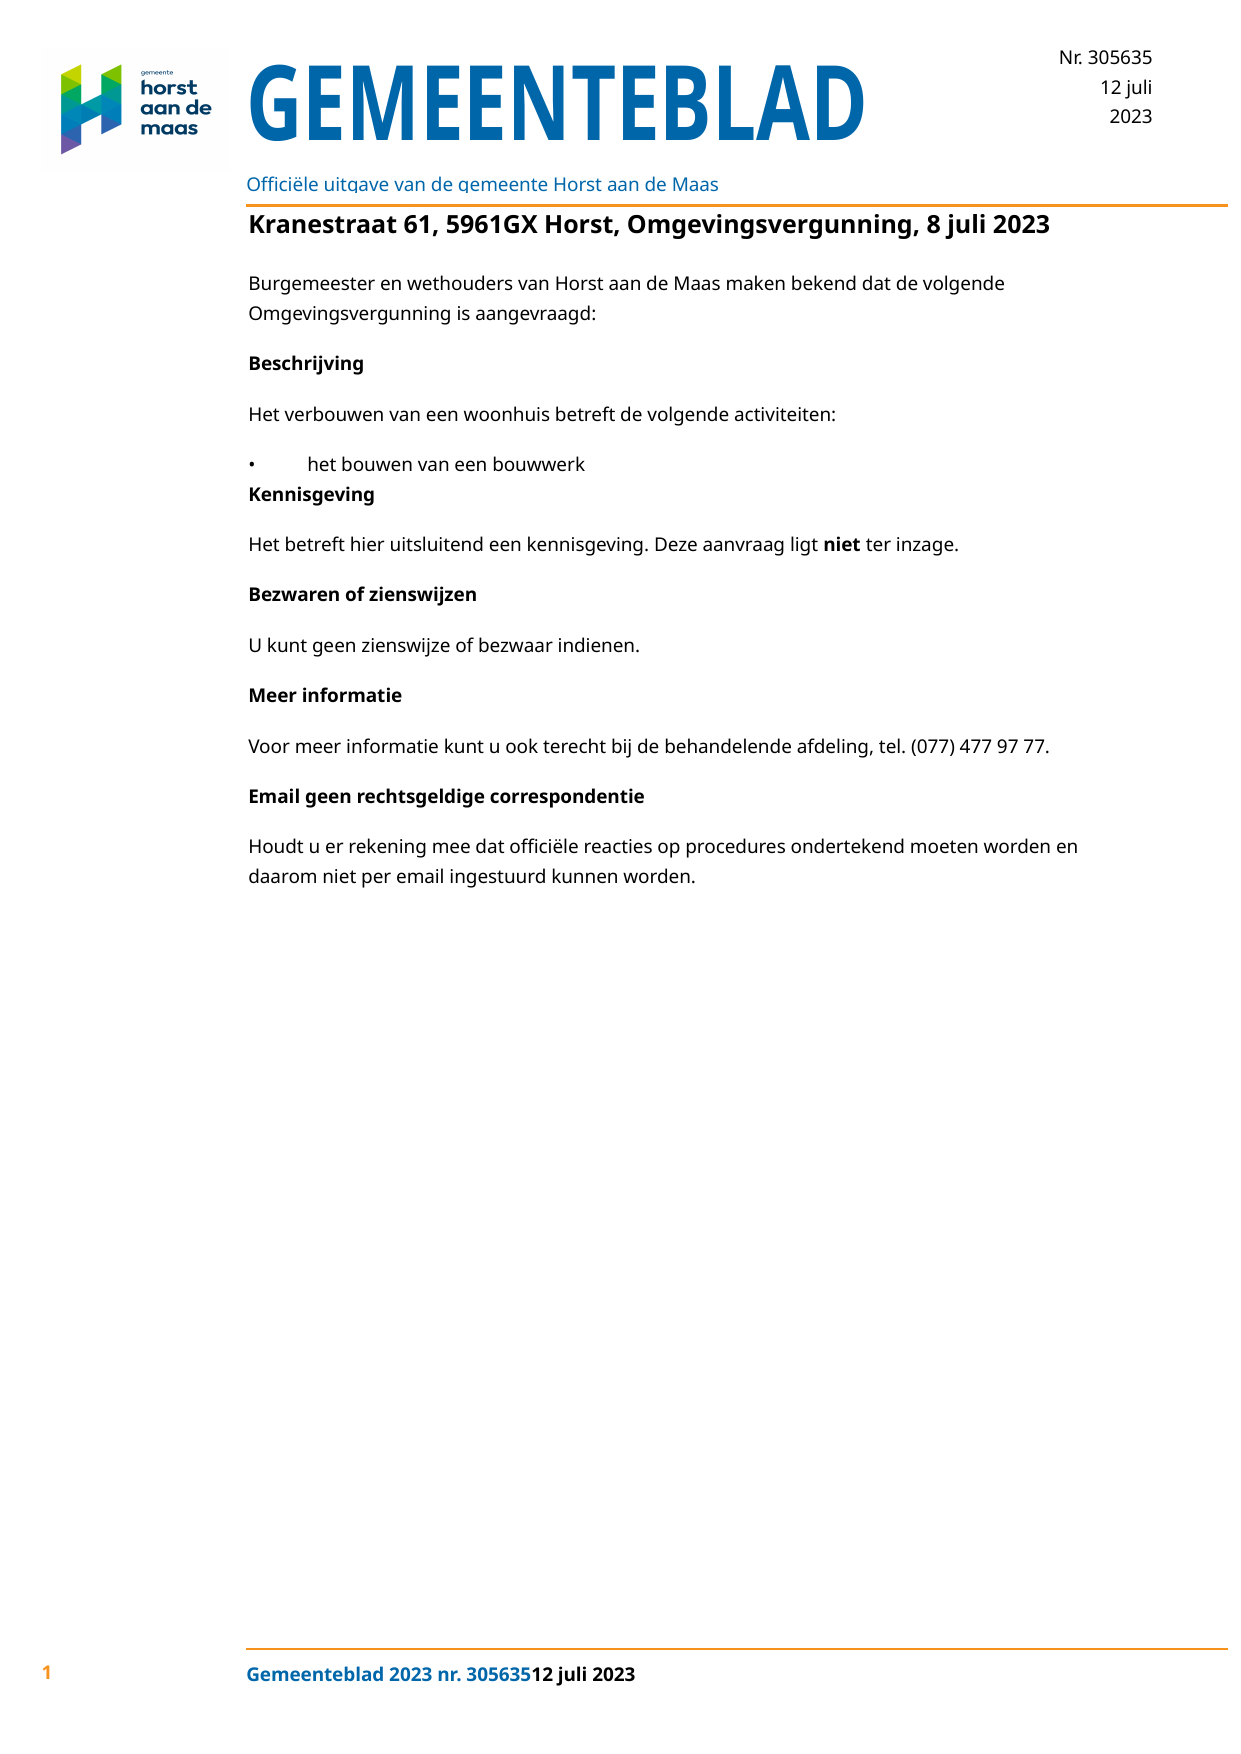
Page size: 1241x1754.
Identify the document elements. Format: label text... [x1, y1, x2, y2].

text Bezwaren of zienswijzen [248, 582, 1152, 607]
text Voor meer informatie kunt u ook terecht bij de behandelende afdeling, tel. (077) 477 97 77. [248, 733, 1152, 758]
text U kunt geen zienswijze of bezwaar indienen. [248, 632, 1152, 658]
text Meer informatie [248, 682, 1152, 708]
text Het betreft hier uitsluitend een kennisgeving. Deze aanvraag ligt niet ter inzage. [248, 531, 1152, 557]
text Email geen rechtsgeldige correspondentie [248, 783, 1152, 809]
text Beschrijving [248, 350, 1152, 376]
text Kranestraat 61, 5961GX Horst, Omgevingsvergunning, 8 juli 2023 [248, 207, 1152, 241]
text Burgemeester en wethouders van Horst aan de Maas maken bekend dat de volgende Omgevingsvergunning is aangevraagd: [248, 270, 1152, 326]
list het bouwen van een bouwwerk [248, 451, 1152, 477]
text Kennisgeving [248, 481, 1152, 506]
text Houdt u er rekening mee dat officiële reacties op procedures ondertekend moeten worden en daarom niet per email ingestuurd kunnen worden. [248, 834, 1152, 889]
picture [41, 47, 231, 172]
text Het verbouwen van een woonhuis betreft de volgende activiteiten: [248, 401, 1152, 426]
